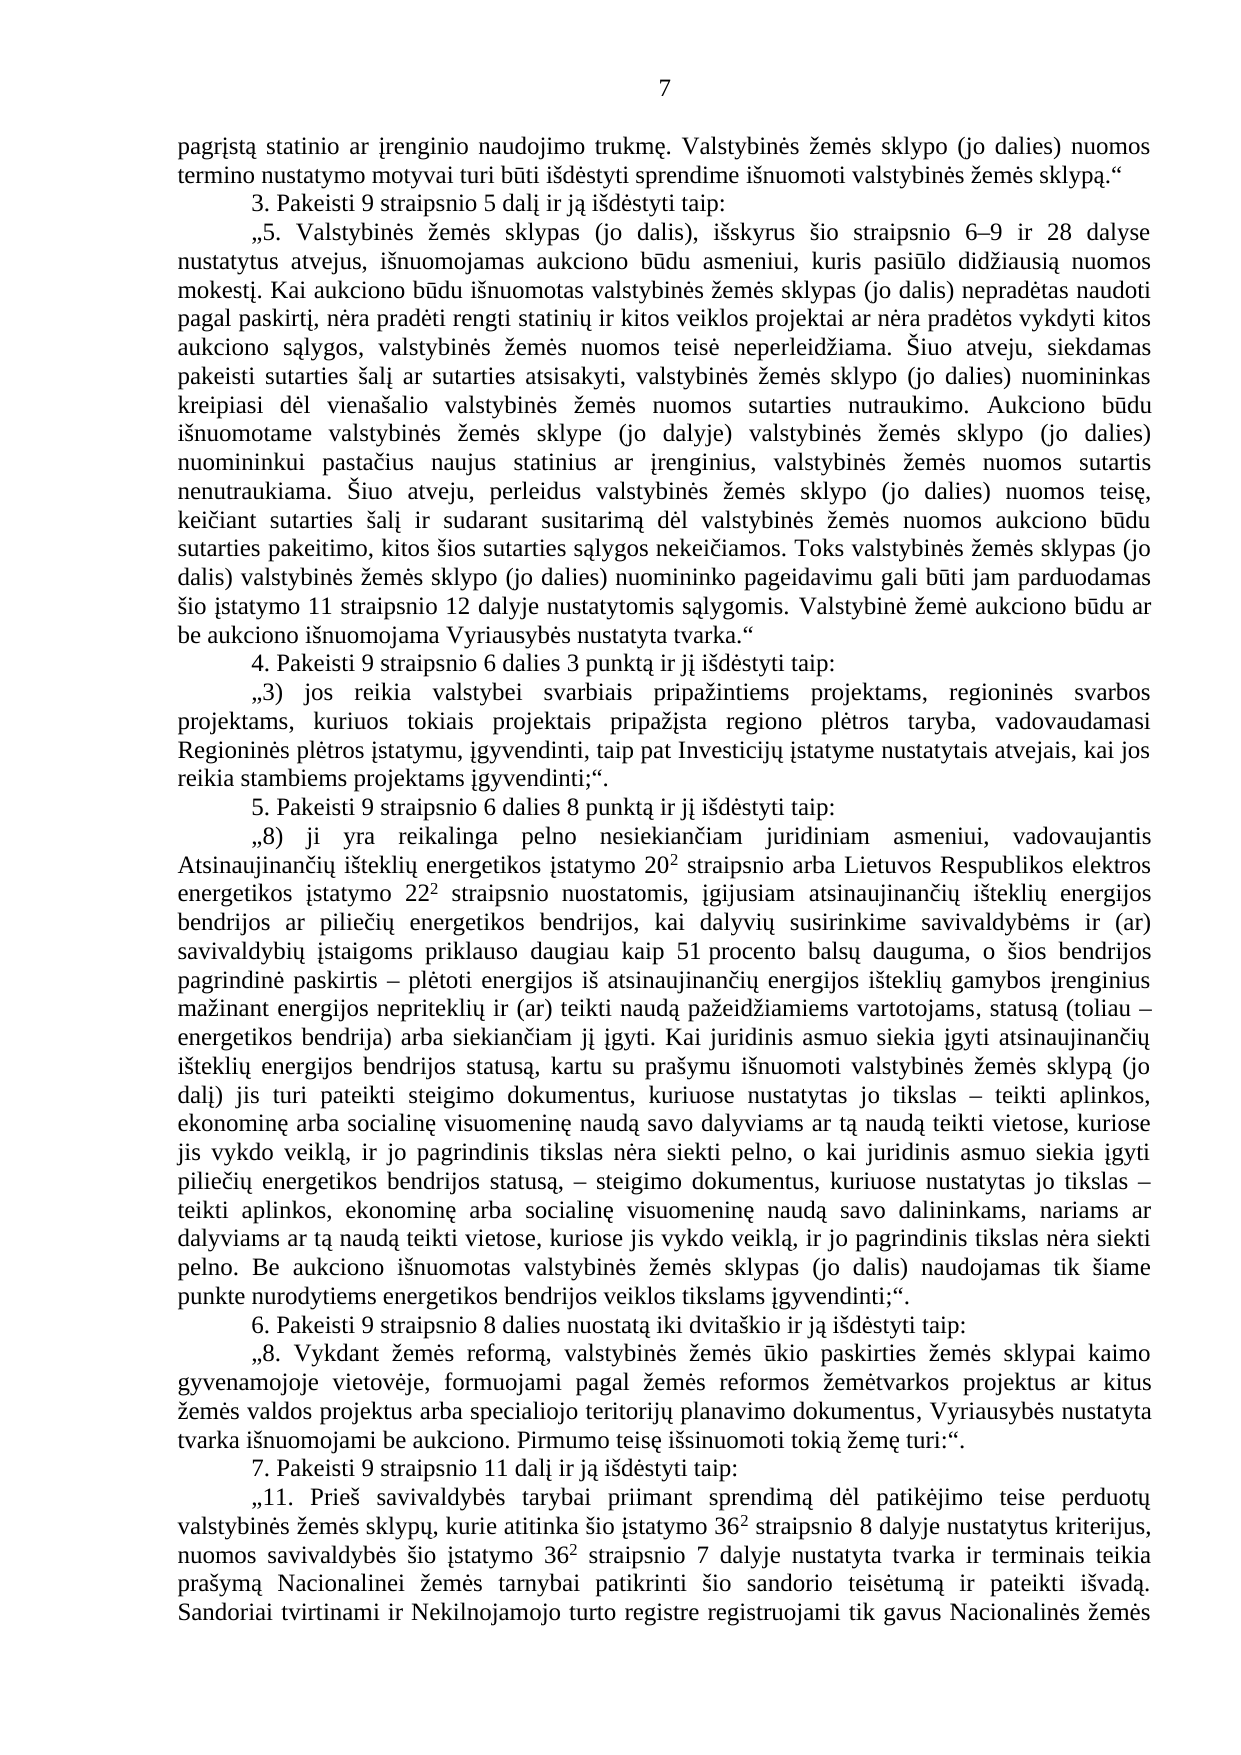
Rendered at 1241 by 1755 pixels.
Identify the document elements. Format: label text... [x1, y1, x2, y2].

text „11. Prieš savivaldybės tarybai priimant sprendimą dėl patikėjimo teise perduotų valstybinės žemės sklypų, kurie atitinka šio įstatymo 362 straipsnio 8 dalyje nustatytus kriterijus, nuomos savivaldybės šio įstatymo 362 straipsnio 7 dalyje nustatyta tvarka ir terminais teikia prašymą Nacionalinei žemės tarnybai patikrinti šio sandorio teisėtumą ir pateikti išvadą. Sandoriai tvirtinami ir Nekilnojamojo turto registre registruojami tik gavus Nacionalinės žemės [177, 1482, 1152, 1626]
text 3. Pakeisti 9 straipsnio 5 dalį ir ją išdėstyti taip: [177, 188, 1152, 217]
text 7. Pakeisti 9 straipsnio 11 dalį ir ją išdėstyti taip: [177, 1453, 1152, 1482]
text 6. Pakeisti 9 straipsnio 8 dalies nuostatą iki dvitaškio ir ją išdėstyti taip: [177, 1310, 1152, 1338]
text 4. Pakeisti 9 straipsnio 6 dalies 3 punktą ir jį išdėstyti taip: [177, 648, 1152, 677]
text pagrįstą statinio ar įrenginio naudojimo trukmę. Valstybinės žemės sklypo (jo dalies) nuomos termino nustatymo motyvai turi būti išdėstyti sprendime išnuomoti valstybinės žemės sklypą.“ [177, 131, 1152, 188]
text „8) ji yra reikalinga pelno nesiekiančiam juridiniam asmeniui, vadovaujantis Atsinaujinančių išteklių energetikos įstatymo 202 straipsnio arba Lietuvos Respublikos elektros energetikos įstatymo 222 straipsnio nuostatomis, įgijusiam atsinaujinančių išteklių energijos bendrijos ar piliečių energetikos bendrijos, kai dalyvių susirinkime savivaldybėms ir (ar) savivaldybių įstaigoms priklauso daugiau kaip 51 procento balsų dauguma, o šios bendrijos pagrindinė paskirtis – plėtoti energijos iš atsinaujinančių energijos išteklių gamybos įrenginius mažinant energijos nepriteklių ir (ar) teikti naudą pažeidžiamiems vartotojams, statusą (toliau – energetikos bendrija) arba siekiančiam jį įgyti. Kai juridinis asmuo siekia įgyti atsinaujinančių išteklių energijos bendrijos statusą, kartu su prašymu išnuomoti valstybinės žemės sklypą (jo dalį) jis turi pateikti steigimo dokumentus, kuriuose nustatytas jo tikslas – teikti aplinkos, ekonominę arba socialinę visuomeninę naudą savo dalyviams ar tą naudą teikti vietose, kuriose jis vykdo veiklą, ir jo pagrindinis tikslas nėra siekti pelno, o kai juridinis asmuo siekia įgyti piliečių energetikos bendrijos statusą, – steigimo dokumentus, kuriuose nustatytas jo tikslas – teikti aplinkos, ekonominę arba socialinę visuomeninę naudą savo dalininkams, nariams ar dalyviams ar tą naudą teikti vietose, kuriose jis vykdo veiklą, ir jo pagrindinis tikslas nėra siekti pelno. Be aukciono išnuomotas valstybinės žemės sklypas (jo dalis) naudojamas tik šiame punkte nurodytiems energetikos bendrijos veiklos tikslams įgyvendinti;“. [177, 821, 1152, 1310]
text „3) jos reikia valstybei svarbiais pripažintiems projektams, regioninės svarbos projektams, kuriuos tokiais projektais pripažįsta regiono plėtros taryba, vadovaudamasi Regioninės plėtros įstatymu, įgyvendinti, taip pat Investicijų įstatyme nustatytais atvejais, kai jos reikia stambiems projektams įgyvendinti;“. [177, 677, 1152, 792]
text „8. Vykdant žemės reformą, valstybinės žemės ūkio paskirties žemės sklypai kaimo gyvenamojoje vietovėje, formuojami pagal žemės reformos žemėtvarkos projektus ar kitus žemės valdos projektus arba specialiojo teritorijų planavimo dokumentus, Vyriausybės nustatyta tvarka išnuomojami be aukciono. Pirmumo teisę išsinuomoti tokią žemę turi:“. [177, 1338, 1152, 1453]
text „5. Valstybinės žemės sklypas (jo dalis), išskyrus šio straipsnio 6–9 ir 28 dalyse nustatytus atvejus, išnuomojamas aukciono būdu asmeniui, kuris pasiūlo didžiausią nuomos mokestį. Kai aukciono būdu išnuomotas valstybinės žemės sklypas (jo dalis) nepradėtas naudoti pagal paskirtį, nėra pradėti rengti statinių ir kitos veiklos projektai ar nėra pradėtos vykdyti kitos aukciono sąlygos, valstybinės žemės nuomos teisė neperleidžiama. Šiuo atveju, siekdamas pakeisti sutarties šalį ar sutarties atsisakyti, valstybinės žemės sklypo (jo dalies) nuomininkas kreipiasi dėl vienašalio valstybinės žemės nuomos sutarties nutraukimo. Aukciono būdu išnuomotame valstybinės žemės sklype (jo dalyje) valstybinės žemės sklypo (jo dalies) nuomininkui pastačius naujus statinius ar įrenginius, valstybinės žemės nuomos sutartis nenutraukiama. Šiuo atveju, perleidus valstybinės žemės sklypo (jo dalies) nuomos teisę, keičiant sutarties šalį ir sudarant susitarimą dėl valstybinės žemės nuomos aukciono būdu sutarties pakeitimo, kitos šios sutarties sąlygos nekeičiamos. Toks valstybinės žemės sklypas (jo dalis) valstybinės žemės sklypo (jo dalies) nuomininko pageidavimu gali būti jam parduodamas šio įstatymo 11 straipsnio 12 dalyje nustatytomis sąlygomis. Valstybinė žemė aukciono būdu ar be aukciono išnuomojama Vyriausybės nustatyta tvarka.“ [177, 217, 1152, 648]
text 5. Pakeisti 9 straipsnio 6 dalies 8 punktą ir jį išdėstyti taip: [177, 792, 1152, 821]
